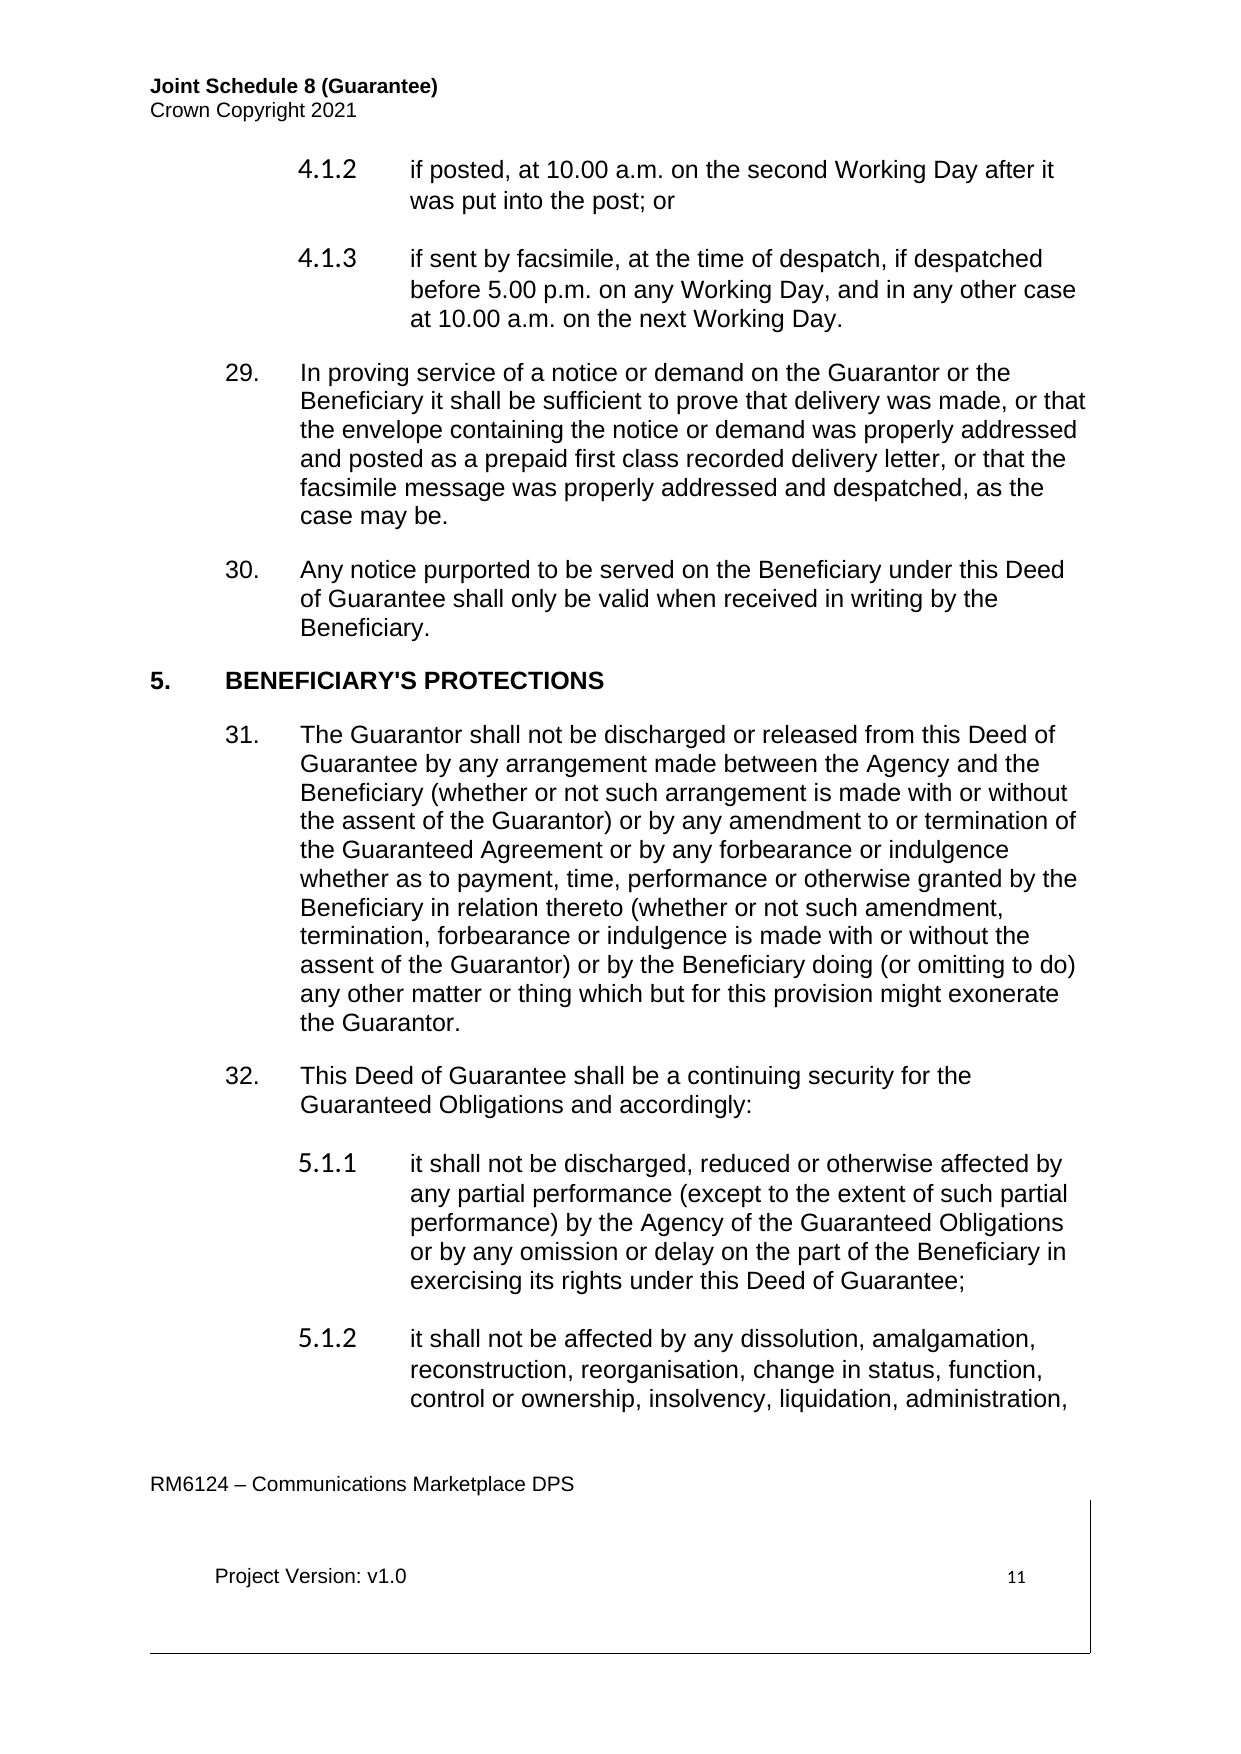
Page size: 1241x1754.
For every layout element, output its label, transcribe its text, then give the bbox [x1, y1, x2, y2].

subtitle if posted, at 10.00 a.m. on the second Working Day after it was put into the post; or [298, 150, 1090, 214]
subtitle Any notice purported to be served on the Beneficiary under this Deed of Guarantee shall only be valid when received in writing by the Beneficiary. [225, 555, 1090, 641]
subtitle it shall not be discharged, reduced or otherwise affected by any partial performance (except to the extent of such partial performance) by the Agency of the Guaranteed Obligations or by any omission or delay on the part of the Beneficiary in exercising its rights under this Deed of Guarantee; [298, 1144, 1090, 1294]
subtitle In proving service of a notice or demand on the Guarantor or the Beneficiary it shall be sufficient to prove that delivery was made, or that the envelope containing the notice or demand was properly addressed and posted as a prepaid first class recorded delivery letter, or that the facsimile message was properly addressed and despatched, as the case may be. [225, 357, 1090, 530]
subtitle BENEFICIARY'S PROTECTIONS [150, 666, 1090, 695]
subtitle if sent by facsimile, at the time of despatch, if despatched before 5.00 p.m. on any Working Day, and in any other case at 10.00 a.m. on the next Working Day. [298, 239, 1090, 332]
subtitle This Deed of Guarantee shall be a continuing security for the Guaranteed Obligations and accordingly: [225, 1061, 1090, 1119]
subtitle The Guarantor shall not be discharged or released from this Deed of Guarantee by any arrangement made between the Agency and the Beneficiary (whether or not such arrangement is made with or without the assent of the Guarantor) or by any amendment to or termination of the Guaranteed Agreement or by any forbearance or indulgence whether as to payment, time, performance or otherwise granted by the Beneficiary in relation thereto (whether or not such amendment, termination, forbearance or indulgence is made with or without the assent of the Guarantor) or by the Beneficiary doing (or omitting to do) any other matter or thing which but for this provision might exonerate the Guarantor. [225, 720, 1090, 1036]
subtitle it shall not be affected by any dissolution, amalgamation, reconstruction, reorganisation, change in status, function, control or ownership, insolvency, liquidation, administration, [298, 1319, 1090, 1412]
